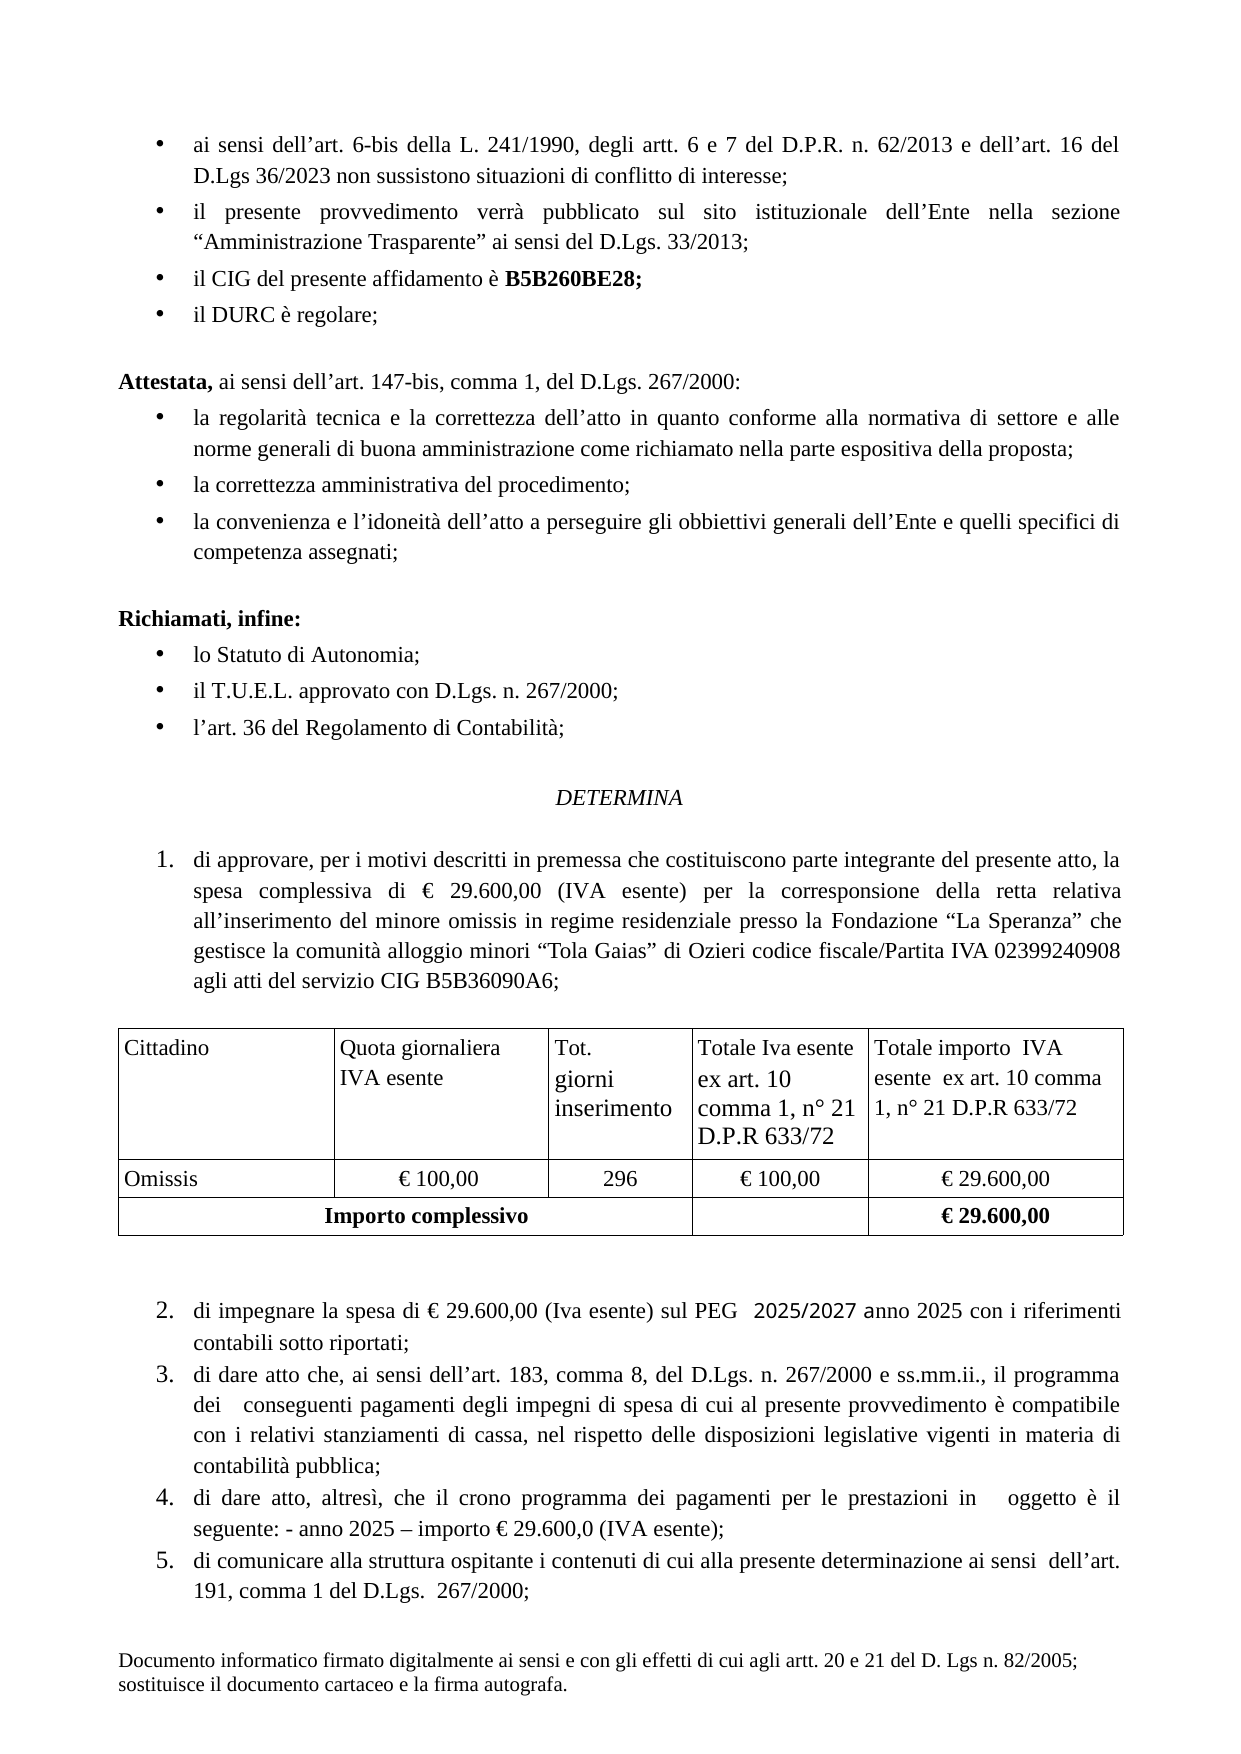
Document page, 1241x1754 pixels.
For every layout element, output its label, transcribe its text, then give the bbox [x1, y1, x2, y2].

list di comunicare alla struttura ospitante i contenuti di cui alla presente determinazione ai sensi dell’art. 191, comma 1 del D.Lgs. 267/2000; [156, 1545, 1122, 1604]
table_cell € 100,00 [693, 1160, 868, 1197]
text Richiamati, infine: [118, 605, 1122, 631]
list di dare atto che, ai sensi dell’art. 183, comma 8, del D.Lgs. n. 267/2000 e ss.mm.ii., il programma dei conseguenti pagamenti degli impegni di spesa di cui al presente provvedimento è compatibile con i relativi stanziamenti di cassa, nel rispetto delle disposizioni legislative vigenti in materia di contabilità pubblica; [156, 1359, 1122, 1478]
table_cell Importo complessivo [119, 1198, 692, 1235]
table_header Quota giornaliera IVA esente [335, 1029, 548, 1159]
list il CIG del presente affidamento è B5B260BE28; [156, 264, 1122, 291]
list ai sensi dell’art. 6-bis della L. 241/1990, degli artt. 6 e 7 del D.P.R. n. 62/2013 e dell’art. 16 del D.Lgs 36/2023 non sussistono situazioni di conflitto di interesse; [156, 131, 1122, 188]
list la correttezza amministrativa del procedimento; [156, 471, 1122, 498]
list la convenienza e l’idoneità dell’atto a perseguire gli obbiettivi generali dell’Ente e quelli specifici di competenza assegnati; [156, 508, 1122, 565]
list di impegnare la spesa di € 29.600,00 (Iva esente) sul PEG 2025/2027 anno 2025 con i riferimenti contabili sotto riportati; [156, 1295, 1122, 1355]
table_cell 296 [549, 1160, 692, 1197]
list la regolarità tecnica e la correttezza dell’atto in quanto conforme alla normativa di settore e alle norme generali di buona amministrazione come richiamato nella parte espositiva della proposta; [156, 404, 1122, 461]
list il presente provvedimento verrà pubblicato sul sito istituzionale dell’Ente nella sezione “Amministrazione Trasparente” ai sensi del D.Lgs. 33/2013; [156, 198, 1122, 255]
table_cell Omissis [119, 1160, 334, 1197]
text Attestata, ai sensi dell’art. 147-bis, comma 1, del D.Lgs. 267/2000: [118, 368, 1122, 394]
list lo Statuto di Autonomia; [156, 641, 1122, 668]
table_cell [693, 1198, 868, 1235]
table_cell € 29.600,00 [869, 1198, 1123, 1235]
table_cell € 100,00 [335, 1160, 548, 1197]
list il T.U.E.L. approvato con D.Lgs. n. 267/2000; [156, 677, 1122, 704]
table_cell € 29.600,00 [869, 1160, 1123, 1197]
table_header Tot. giorni inserimento [549, 1029, 692, 1159]
list di approvare, per i motivi descritti in premessa che costituiscono parte integrante del presente atto, la spesa complessiva di € 29.600,00 (IVA esente) per la corresponsione della retta relativa all’inserimento del minore omissis in regime residenziale presso la Fondazione “La Speranza” che gestisce la comunità alloggio minori “Tola Gaias” di Ozieri codice fiscale/Partita IVA 02399240908 agli atti del servizio CIG B5B36090A6; [156, 844, 1122, 994]
table_header Cittadino [119, 1029, 334, 1159]
list il DURC è regolare; [156, 301, 1122, 328]
table_header Totale Iva esente ex art. 10 comma 1, n° 21 D.P.R 633/72 [693, 1029, 868, 1159]
list di dare atto, altresì, che il crono programma dei pagamenti per le prestazioni in oggetto è il seguente: - anno 2025 – importo € 29.600,0 (IVA esente); [156, 1482, 1122, 1541]
list l’art. 36 del Regolamento di Contabilità; [156, 714, 1122, 741]
table_header Totale importo IVA esente ex art. 10 comma 1, n° 21 D.P.R 633/72 [869, 1029, 1123, 1159]
text DETERMINA [118, 784, 1122, 810]
